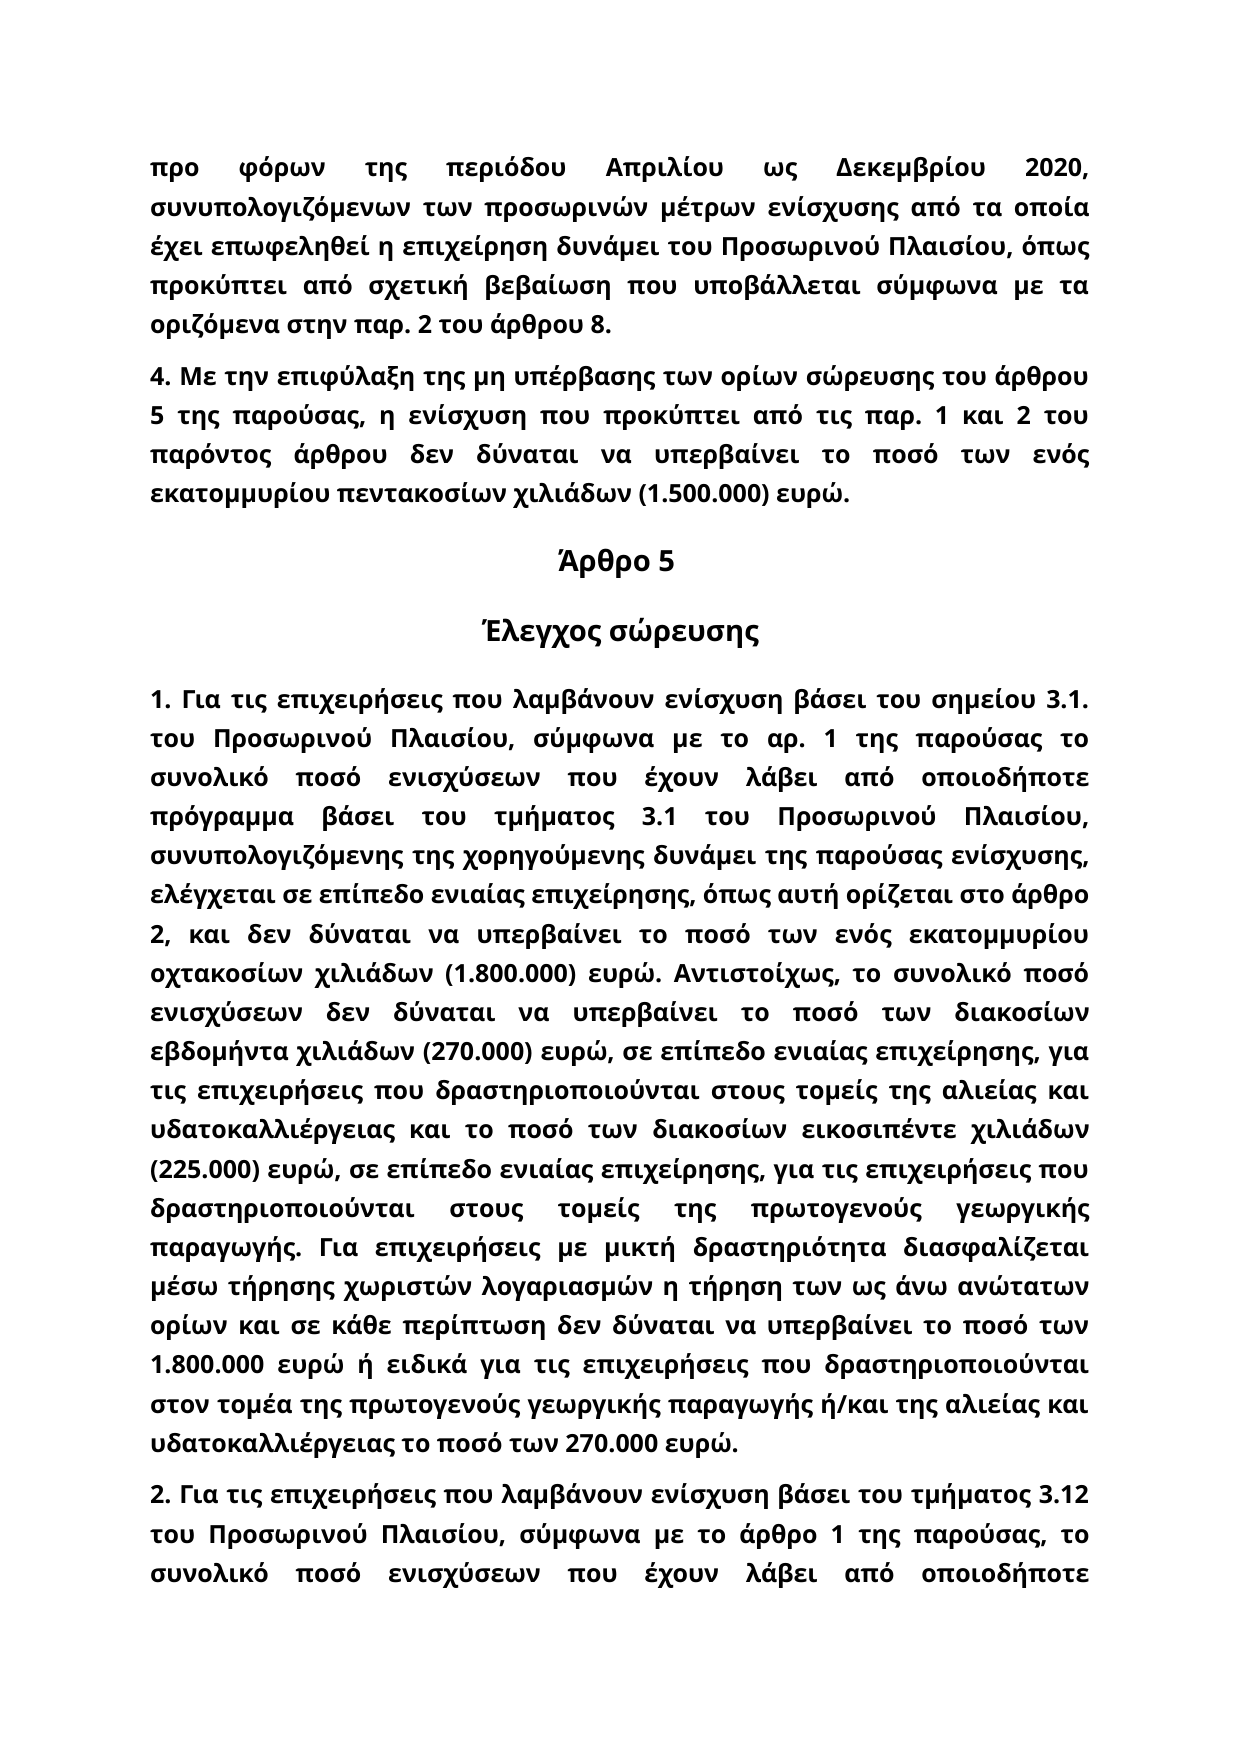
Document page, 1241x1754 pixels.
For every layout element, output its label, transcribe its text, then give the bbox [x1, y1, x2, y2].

text 1. Για τις επιχειρήσεις που λαμβάνουν ενίσχυση βάσει του σημείου 3.1. του Προσωρινού Πλαισίου, σύμφωνα με το αρ. 1 της παρούσας το συνολικό ποσό ενισχύσεων που έχουν λάβει από οποιοδήποτε πρόγραμμα βάσει του τμήματος 3.1 του Προσωρινού Πλαισίου, συνυπολογιζόμενης της χορηγούμενης δυνάμει της παρούσας ενίσχυσης, ελέγχεται σε επίπεδο ενιαίας επιχείρησης, όπως αυτή ορίζεται στο άρθρο 2, και δεν δύναται να υπερβαίνει το ποσό των ενός εκατομμυρίου οχτακοσίων χιλιάδων (1.800.000) ευρώ. Αντιστοίχως, το συνολικό ποσό ενισχύσεων δεν δύναται να υπερβαίνει το ποσό των διακοσίων εβδομήντα χιλιάδων (270.000) ευρώ, σε επίπεδο ενιαίας επιχείρησης, για τις επιχειρήσεις που δραστηριοποιούνται στους τομείς της αλιείας και υδατοκαλλιέργειας και το ποσό των διακοσίων εικοσιπέντε χιλιάδων (225.000) ευρώ, σε επίπεδο ενιαίας επιχείρησης, για τις επιχειρήσεις που δραστηριοποιούνται στους τομείς της πρωτογενούς γεωργικής παραγωγής. Για επιχειρήσεις με μικτή δραστηριότητα διασφαλίζεται μέσω τήρησης χωριστών λογαριασμών η τήρηση των ως άνω ανώτατων ορίων και σε κάθε περίπτωση δεν δύναται να υπερβαίνει το ποσό των 1.800.000 ευρώ ή ειδικά για τις επιχειρήσεις που δραστηριοποιούνται στον τομέα της πρωτογενούς γεωργικής παραγωγής ή/και της αλιείας και υδατοκαλλιέργειας το ποσό των 270.000 ευρώ. [150, 681, 1090, 1459]
text 4. Με την επιφύλαξη της μη υπέρβασης των ορίων σώρευσης του άρθρου 5 της παρούσας, η ενίσχυση που προκύπτει από τις παρ. 1 και 2 του παρόντος άρθρου δεν δύναται να υπερβαίνει το ποσό των ενός εκατομμυρίου πεντακοσίων χιλιάδων (1.500.000) ευρώ. [150, 358, 1090, 510]
subtitle Έλεγχος σώρευσης [150, 611, 1090, 650]
text προ φόρων της περιόδου Απριλίου ως Δεκεμβρίου 2020, συνυπολογιζόμενων των προσωρινών μέτρων ενίσχυσης από τα οποία έχει επωφεληθεί η επιχείρηση δυνάμει του Προσωρινού Πλαισίου, όπως προκύπτει από σχετική βεβαίωση που υποβάλλεται σύμφωνα με τα οριζόμενα στην παρ. 2 του άρθρου 8. [150, 150, 1090, 341]
text 2. Για τις επιχειρήσεις που λαμβάνουν ενίσχυση βάσει του τμήματος 3.12 του Προσωρινού Πλαισίου, σύμφωνα με το άρθρο 1 της παρούσας, το συνολικό ποσό ενισχύσεων που έχουν λάβει από οποιοδήποτε [150, 1477, 1090, 1589]
subtitle Άρθρο 5 [150, 540, 1090, 580]
